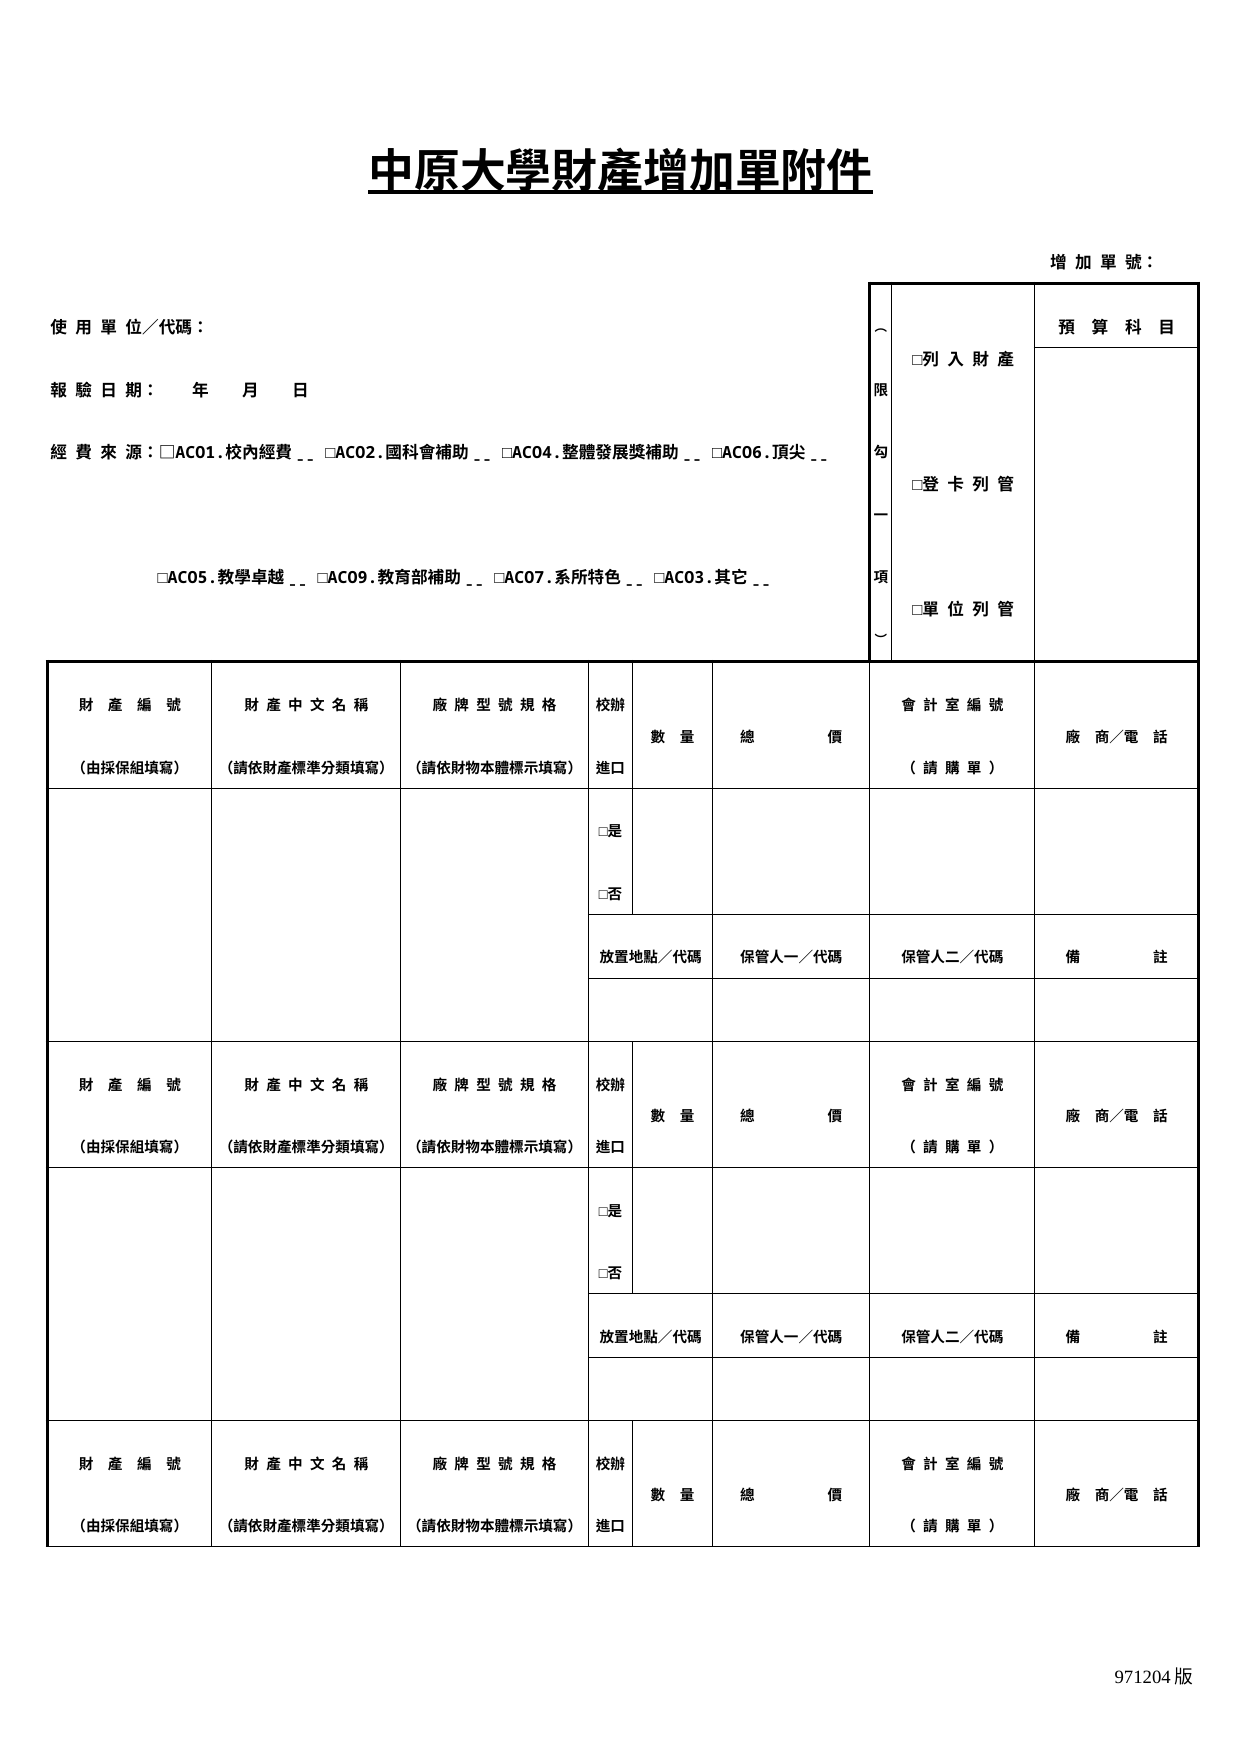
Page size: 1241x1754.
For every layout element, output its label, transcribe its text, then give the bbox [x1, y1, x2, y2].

table_cell [633, 1168, 712, 1293]
table_cell [870, 1358, 1034, 1420]
table_cell 財 產 編 號 （由採保組填寫） [49, 1421, 211, 1546]
table_cell 廠 牌 型 號 規 格 （請依財物本體標示填寫） [401, 1421, 588, 1546]
table_cell 數 量 [633, 1421, 712, 1546]
table_cell [212, 789, 400, 1041]
table_header 使 用 單 位／代碼： 報 驗 日 期： 年 月 日 經 費 來 源：□ACO1.校內經費ˍˍ □ACO2.國科會補助ˍˍ □ACO4.整體發展獎補助ˍˍ □ACO6.頂尖ˍˍ □ACO5.教學卓越ˍˍ □ACO9.教育部補助ˍˍ □ACO7.系所特色ˍˍ □ACO3.其它ˍˍ [47, 282, 868, 660]
table_cell 保管人一／代碼 [713, 915, 869, 977]
table_cell [870, 789, 1034, 914]
table_cell [713, 789, 869, 914]
table_cell 保管人二／代碼 [870, 915, 1034, 977]
table_cell 總 價 [713, 663, 869, 788]
table_cell 放置地點／代碼 [589, 915, 712, 977]
table_cell 校辦 進口 [589, 663, 632, 788]
table_cell [713, 979, 869, 1041]
table_cell 校辦 進口 [589, 1421, 632, 1546]
table_cell 財 產 編 號 （由採保組填寫） [49, 663, 211, 788]
table_cell [713, 1168, 869, 1293]
text 中原大學財產增加單附件 [47, 94, 1193, 219]
table_cell □是 □否 [589, 789, 632, 914]
table_header □列 入 財 產 □登 卡 列 管 □單 位 列 管 [892, 285, 1034, 660]
table_cell 財 產 中 文 名 稱 （請依財產標準分類填寫） [212, 663, 400, 788]
table_cell 數 量 [633, 663, 712, 788]
table_header ︵限勾一項︶ [871, 285, 891, 660]
table_cell 廠 商／電 話 [1035, 1421, 1197, 1546]
table_cell 財 產 編 號 （由採保組填寫） [49, 1042, 211, 1167]
table_cell 數 量 [633, 1042, 712, 1167]
table_cell 廠 牌 型 號 規 格 （請依財物本體標示填寫） [401, 1042, 588, 1167]
table_cell [589, 1358, 712, 1420]
table_cell 會 計 室 編 號 （ 請 購 單 ） [870, 663, 1034, 788]
table_cell 放置地點／代碼 [589, 1294, 712, 1357]
table_cell 廠 牌 型 號 規 格 （請依財物本體標示填寫） [401, 663, 588, 788]
table_cell [212, 1168, 400, 1420]
table_cell 校辦 進口 [589, 1042, 632, 1167]
table_cell [401, 789, 588, 1041]
table_cell 總 價 [713, 1421, 869, 1546]
table_cell [1035, 1358, 1197, 1420]
table_cell [401, 1168, 588, 1420]
table_cell [1035, 1168, 1197, 1293]
table_cell [1035, 348, 1197, 660]
table_cell [870, 1168, 1034, 1293]
table_cell 備 註 [1035, 1294, 1197, 1357]
table_cell 廠 商／電 話 [1035, 663, 1197, 788]
table_cell □是 □否 [589, 1168, 632, 1293]
table_cell 財 產 中 文 名 稱 （請依財產標準分類填寫） [212, 1421, 400, 1546]
table_cell 保管人二／代碼 [870, 1294, 1034, 1357]
table_cell [49, 789, 211, 1041]
text 增 加 單 號： [47, 219, 1193, 282]
table_cell [1035, 789, 1197, 914]
table_cell [589, 979, 712, 1041]
table_cell 總 價 [713, 1042, 869, 1167]
table_cell 會 計 室 編 號 （ 請 購 單 ） [870, 1042, 1034, 1167]
table_cell 會 計 室 編 號 （ 請 購 單 ） [870, 1421, 1034, 1546]
table_cell 保管人一／代碼 [713, 1294, 869, 1357]
table_cell [49, 1168, 211, 1420]
table_cell [713, 1358, 869, 1420]
table_cell [1035, 979, 1197, 1041]
table_cell [633, 789, 712, 914]
table_cell 財 產 中 文 名 稱 （請依財產標準分類填寫） [212, 1042, 400, 1167]
table_cell 廠 商／電 話 [1035, 1042, 1197, 1167]
table_cell 備 註 [1035, 915, 1197, 977]
table_header 預 算 科 目 [1035, 285, 1197, 347]
table_cell [870, 979, 1034, 1041]
